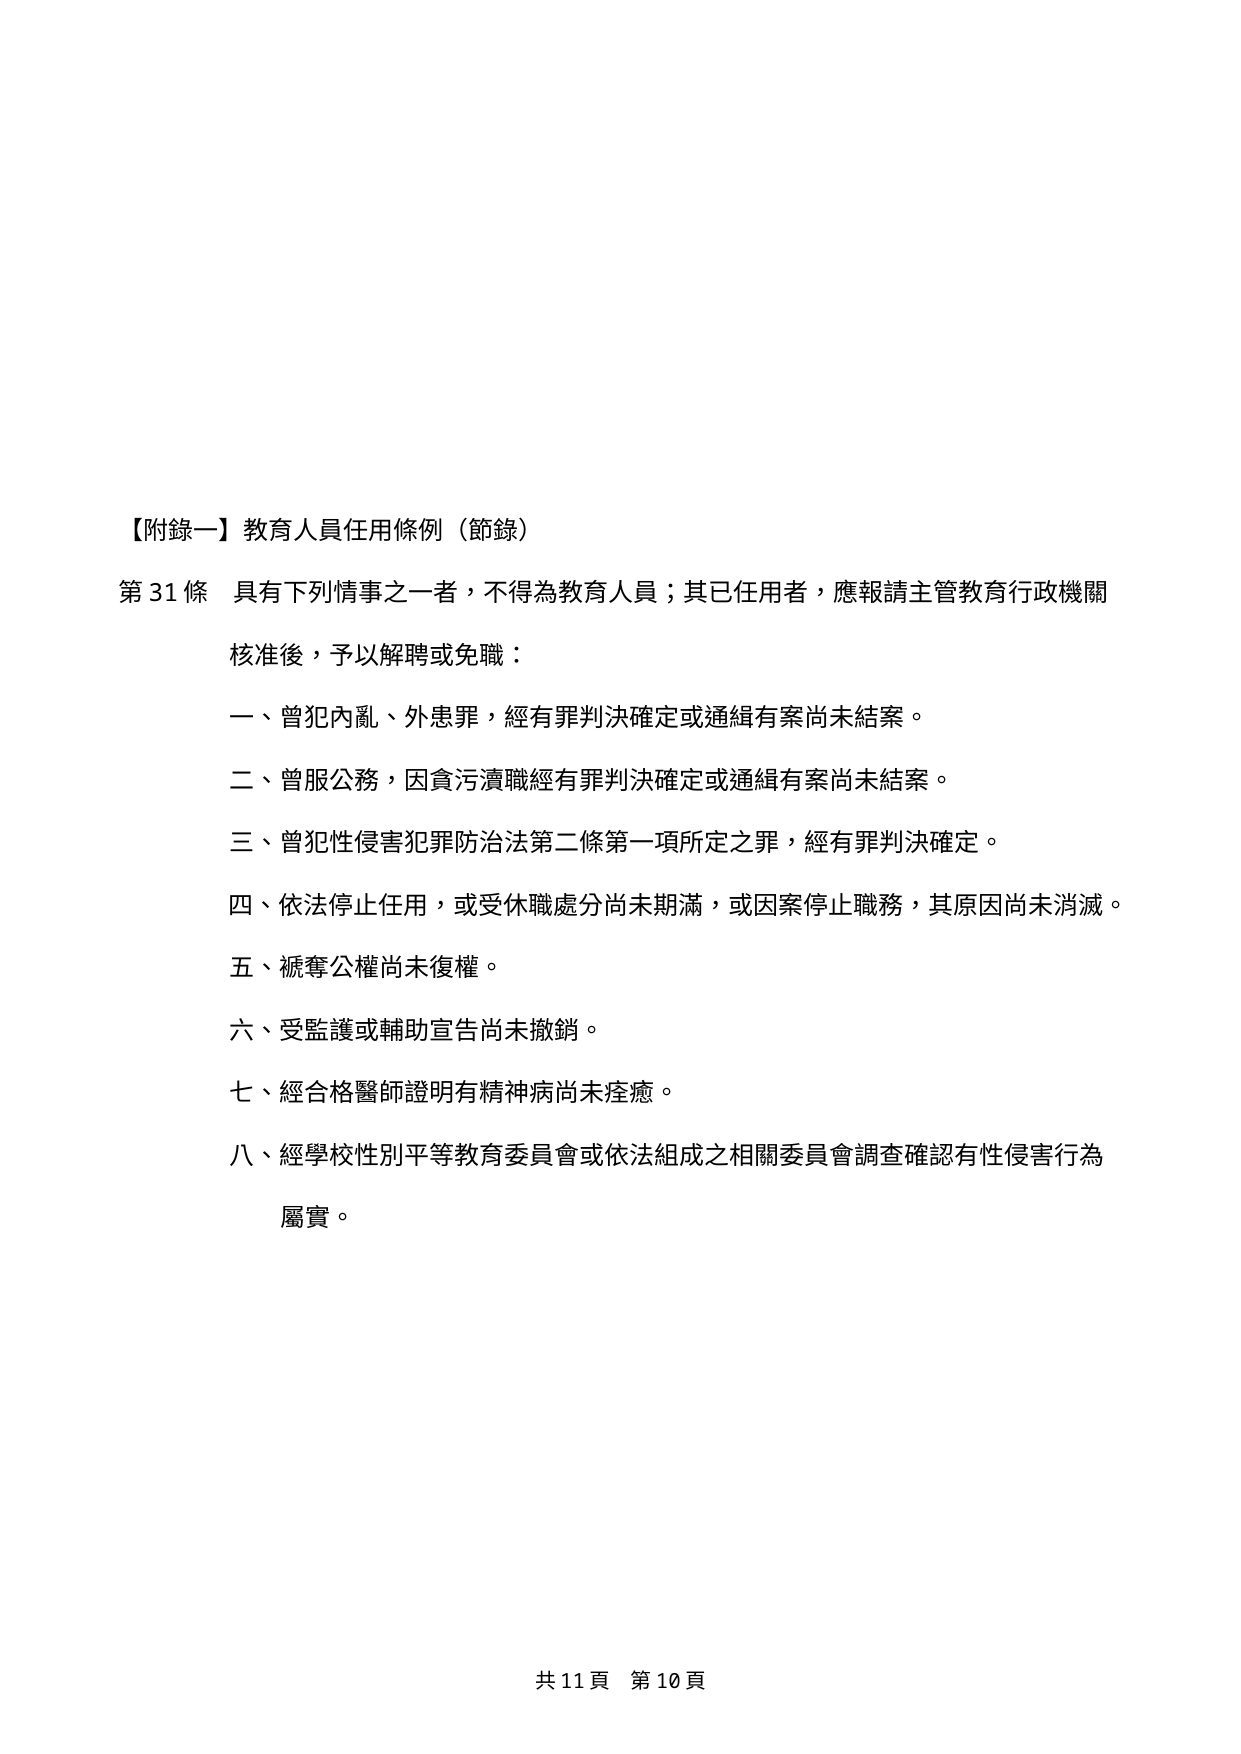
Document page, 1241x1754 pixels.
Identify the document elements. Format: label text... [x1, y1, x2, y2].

text 三、曾犯性侵害犯罪防治法第二條第一項所定之罪，經有罪判決確定。 [118, 799, 1122, 862]
text 二、曾服公務，因貪污瀆職經有罪判決確定或通緝有案尚未結案。 [118, 737, 1122, 799]
text 六、受監護或輔助宣告尚未撤銷。 [118, 987, 1122, 1049]
text 五、褫奪公權尚未復權。 [118, 924, 1122, 987]
text 第31條 具有下列情事之一者，不得為教育人員；其已任用者，應報請主管教育行政機關核准後，予以解聘或免職： [118, 549, 1122, 674]
text 四、依法停止任用，或受休職處分尚未期滿，或因案停止職務，其原因尚未消滅。 [229, 862, 1122, 924]
text 七、經合格醫師證明有精神病尚未痊癒。 [118, 1049, 1122, 1112]
text 一、曾犯內亂、外患罪，經有罪判決確定或通緝有案尚未結案。 [118, 674, 1122, 737]
text 【附錄一】教育人員任用條例（節錄） [118, 487, 1122, 549]
text 八、經學校性別平等教育委員會或依法組成之相關委員會調查確認有性侵害行為 屬實。 [229, 1112, 1122, 1237]
